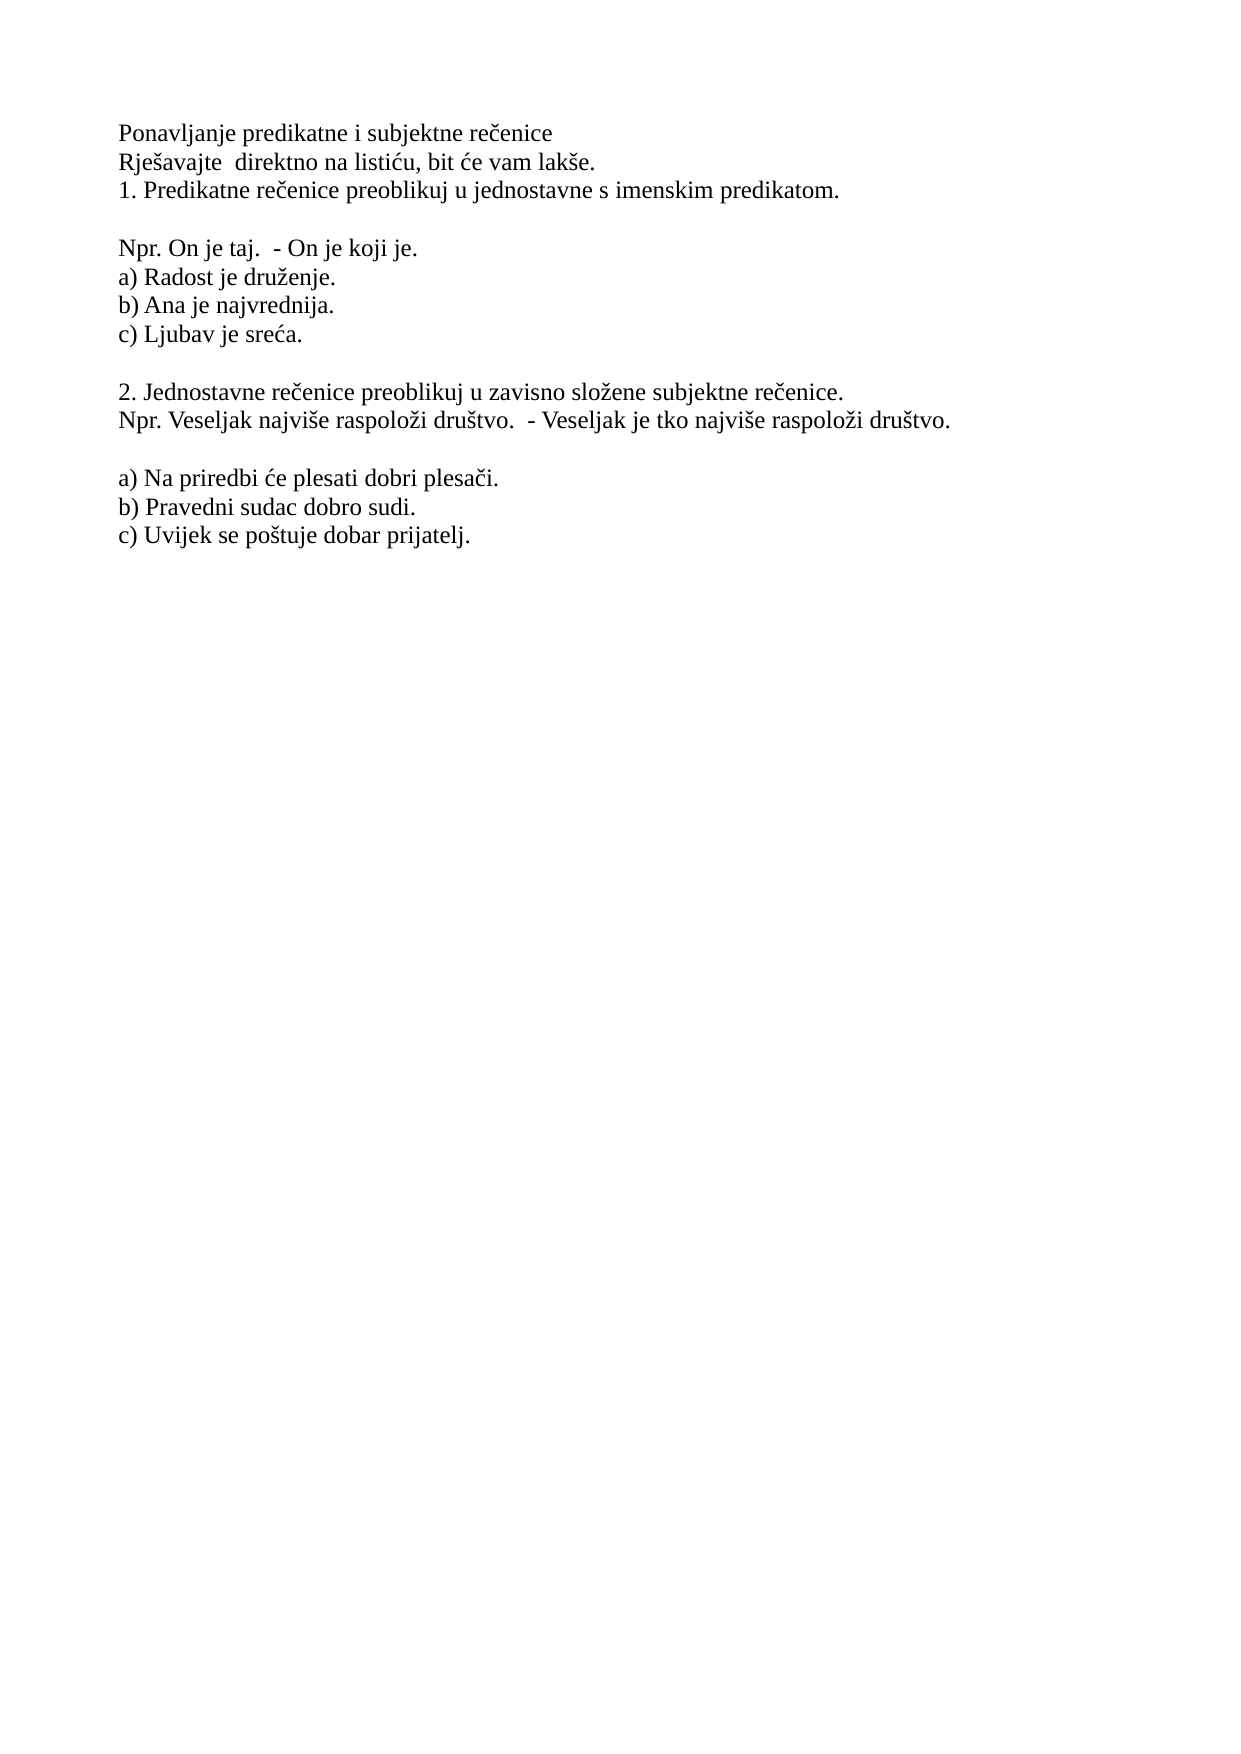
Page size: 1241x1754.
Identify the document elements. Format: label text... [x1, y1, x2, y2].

text Rješavajte direktno na listiću, bit će vam lakše. [118, 147, 1122, 176]
text Npr. Veseljak najviše raspoloži društvo. - Veseljak je tko najviše raspoloži društvo. [118, 406, 1122, 434]
text 2. Jednostavne rečenice preoblikuj u zavisno složene subjektne rečenice. [118, 377, 1122, 406]
text c) Uvijek se poštuje dobar prijatelj. [118, 521, 1122, 549]
text Ponavljanje predikatne i subjektne rečenice [118, 118, 1122, 147]
text b) Ana je najvrednija. [118, 291, 1122, 319]
text Npr. On je taj. - On je koji je. [118, 233, 1122, 262]
text a) Na priredbi će plesati dobri plesači. [118, 463, 1122, 492]
text b) Pravedni sudac dobro sudi. [118, 492, 1122, 521]
text a) Radost je druženje. [118, 262, 1122, 291]
text 1. Predikatne rečenice preoblikuj u jednostavne s imenskim predikatom. [118, 176, 1122, 204]
text c) Ljubav je sreća. [118, 319, 1122, 348]
